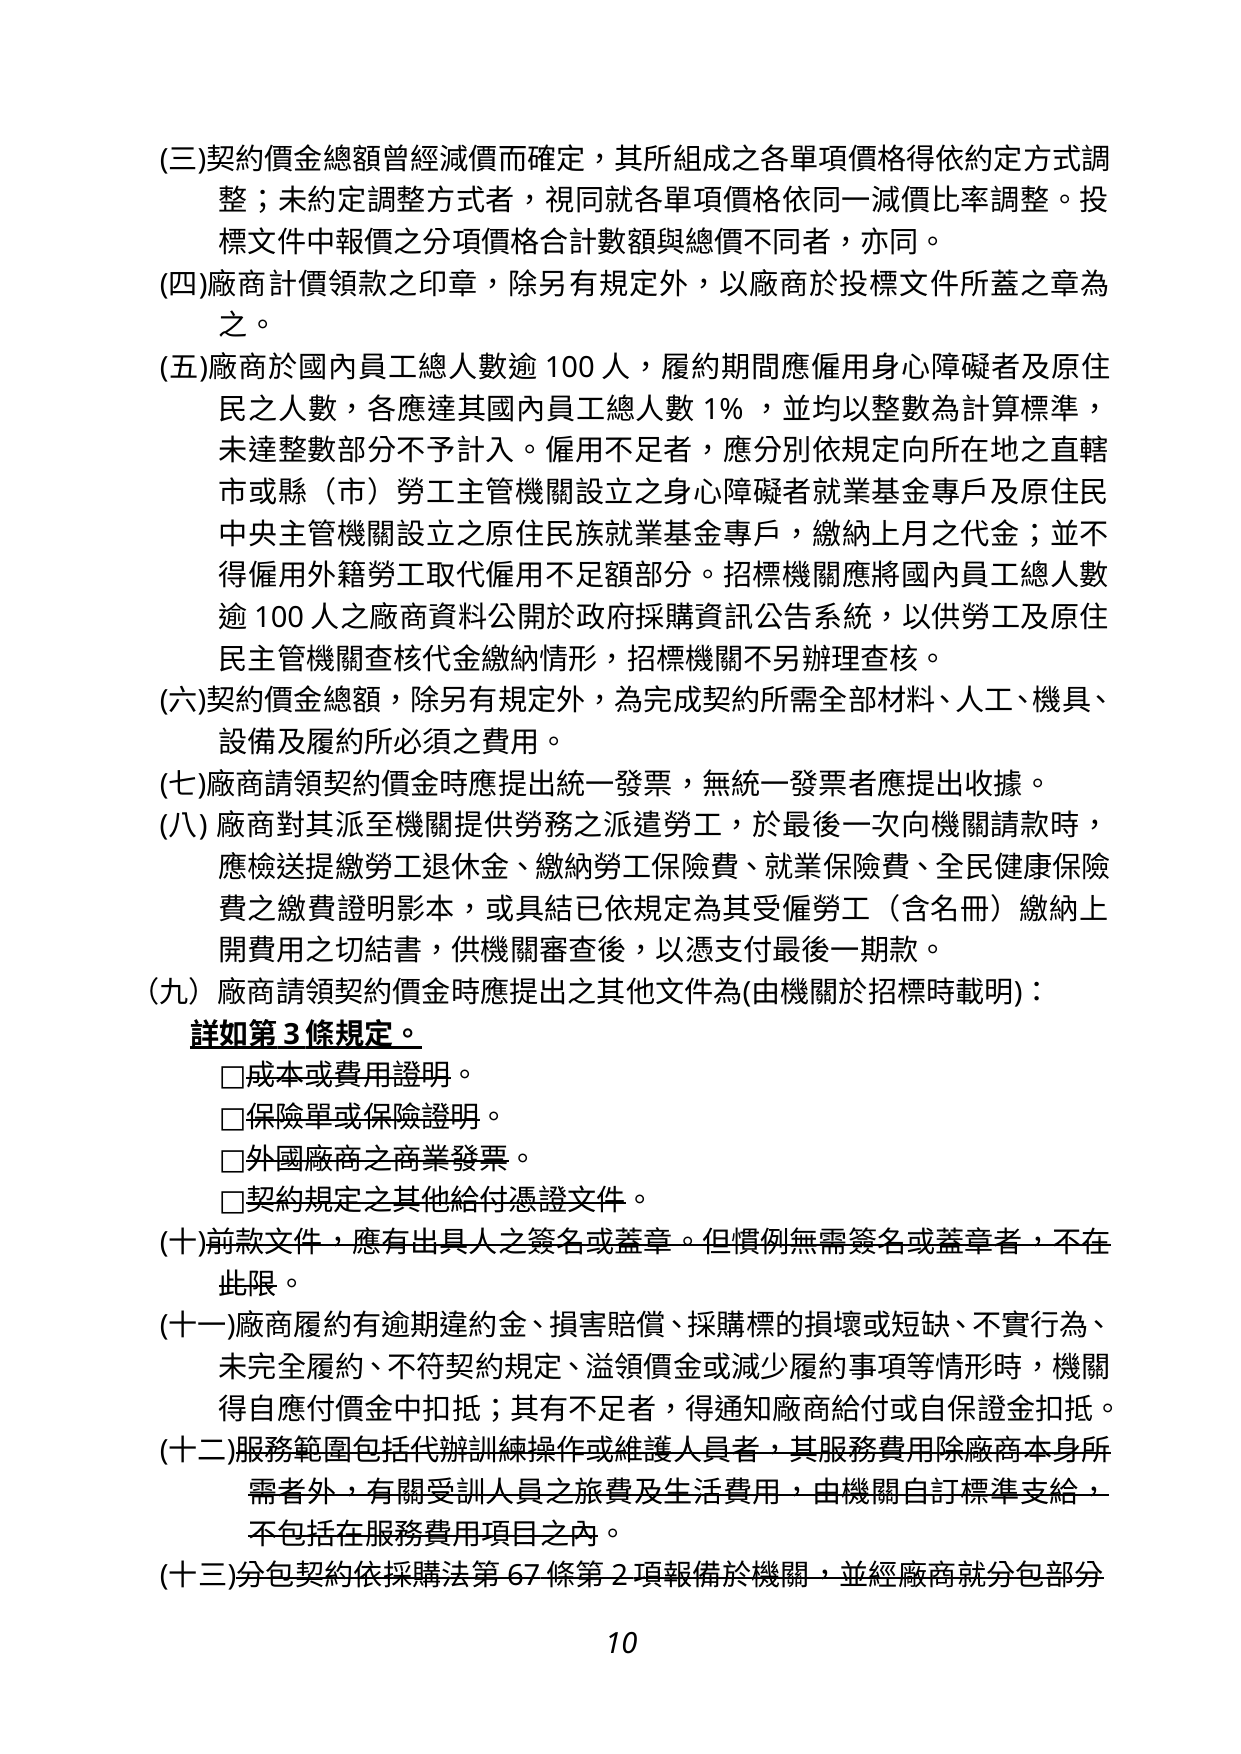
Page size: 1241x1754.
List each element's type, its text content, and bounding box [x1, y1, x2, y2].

text □契約規定之其他給付憑證文件。 [218, 1177, 1104, 1219]
text (六)契約價金總額，除另有規定外，為完成契約所需全部材料、人工、機具、設備及履約所必須之費用。 [159, 677, 1110, 761]
text □保險單或保險證明。 [218, 1094, 1104, 1136]
text (十三)分包契約依採購法第67條第2項報備於機關，並經廠商就分包部分 [159, 1552, 1104, 1594]
text (八) 廠商對其派至機關提供勞務之派遣勞工，於最後一次向機關請款時，應檢送提繳勞工退休金、繳納勞工保險費、就業保險費、全民健康保險費之繳費證明影本，或具結已依規定為其受僱勞工（含名冊）繳納上開費用之切結書，供機關審查後，以憑支付最後一期款。 [159, 802, 1110, 969]
text □成本或費用證明。 [218, 1052, 1104, 1094]
text (三)契約價金總額曾經減價而確定，其所組成之各單項價格得依約定方式調整；未約定調整方式者，視同就各單項價格依同一減價比率調整。投標文件中報價之分項價格合計數額與總價不同者，亦同。 [159, 136, 1110, 261]
text (十二)服務範圍包括代辦訓練操作或維護人員者，其服務費用除廠商本身所需者外，有關受訓人員之旅費及生活費用，由機關自訂標準支給，不包括在服務費用項目之內。 [159, 1427, 1110, 1552]
text □外國廠商之商業發票。 [218, 1136, 1104, 1177]
text (十一)廠商履約有逾期違約金、損害賠償、採購標的損壞或短缺、不實行為、未完全履約、不符契約規定、溢領價金或減少履約事項等情形時，機關得自應付價金中扣抵；其有不足者，得通知廠商給付或自保證金扣抵。 [159, 1302, 1110, 1427]
text (四)廠商計價領款之印章，除另有規定外，以廠商於投標文件所蓋之章為之。 [159, 261, 1110, 344]
text (五)廠商於國內員工總人數逾100人，履約期間應僱用身心障礙者及原住民之人數，各應達其國內員工總人數1% ，並均以整數為計算標準，未達整數部分不予計入。僱用不足者，應分別依規定向所在地之直轄市或縣（市）勞工主管機關設立之身心障礙者就業基金專戶及原住民中央主管機關設立之原住民族就業基金專戶，繳納上月之代金；並不得僱用外籍勞工取代僱用不足額部分。招標機關應將國內員工總人數逾100人之廠商資料公開於政府採購資訊公告系統，以供勞工及原住民主管機關查核代金繳納情形，招標機關不另辦理查核。 [159, 344, 1110, 677]
text (七)廠商請領契約價金時應提出統一發票，無統一發票者應提出收據。 [159, 761, 1110, 802]
text 詳如第3條規定。 [159, 1011, 1110, 1052]
text (十)前款文件，應有出具人之簽名或蓋章。但慣例無需簽名或蓋章者，不在此限。 [159, 1219, 1110, 1302]
text （九）廠商請領契約價金時應提出之其他文件為(由機關於招標時載明)： [130, 969, 1110, 1011]
